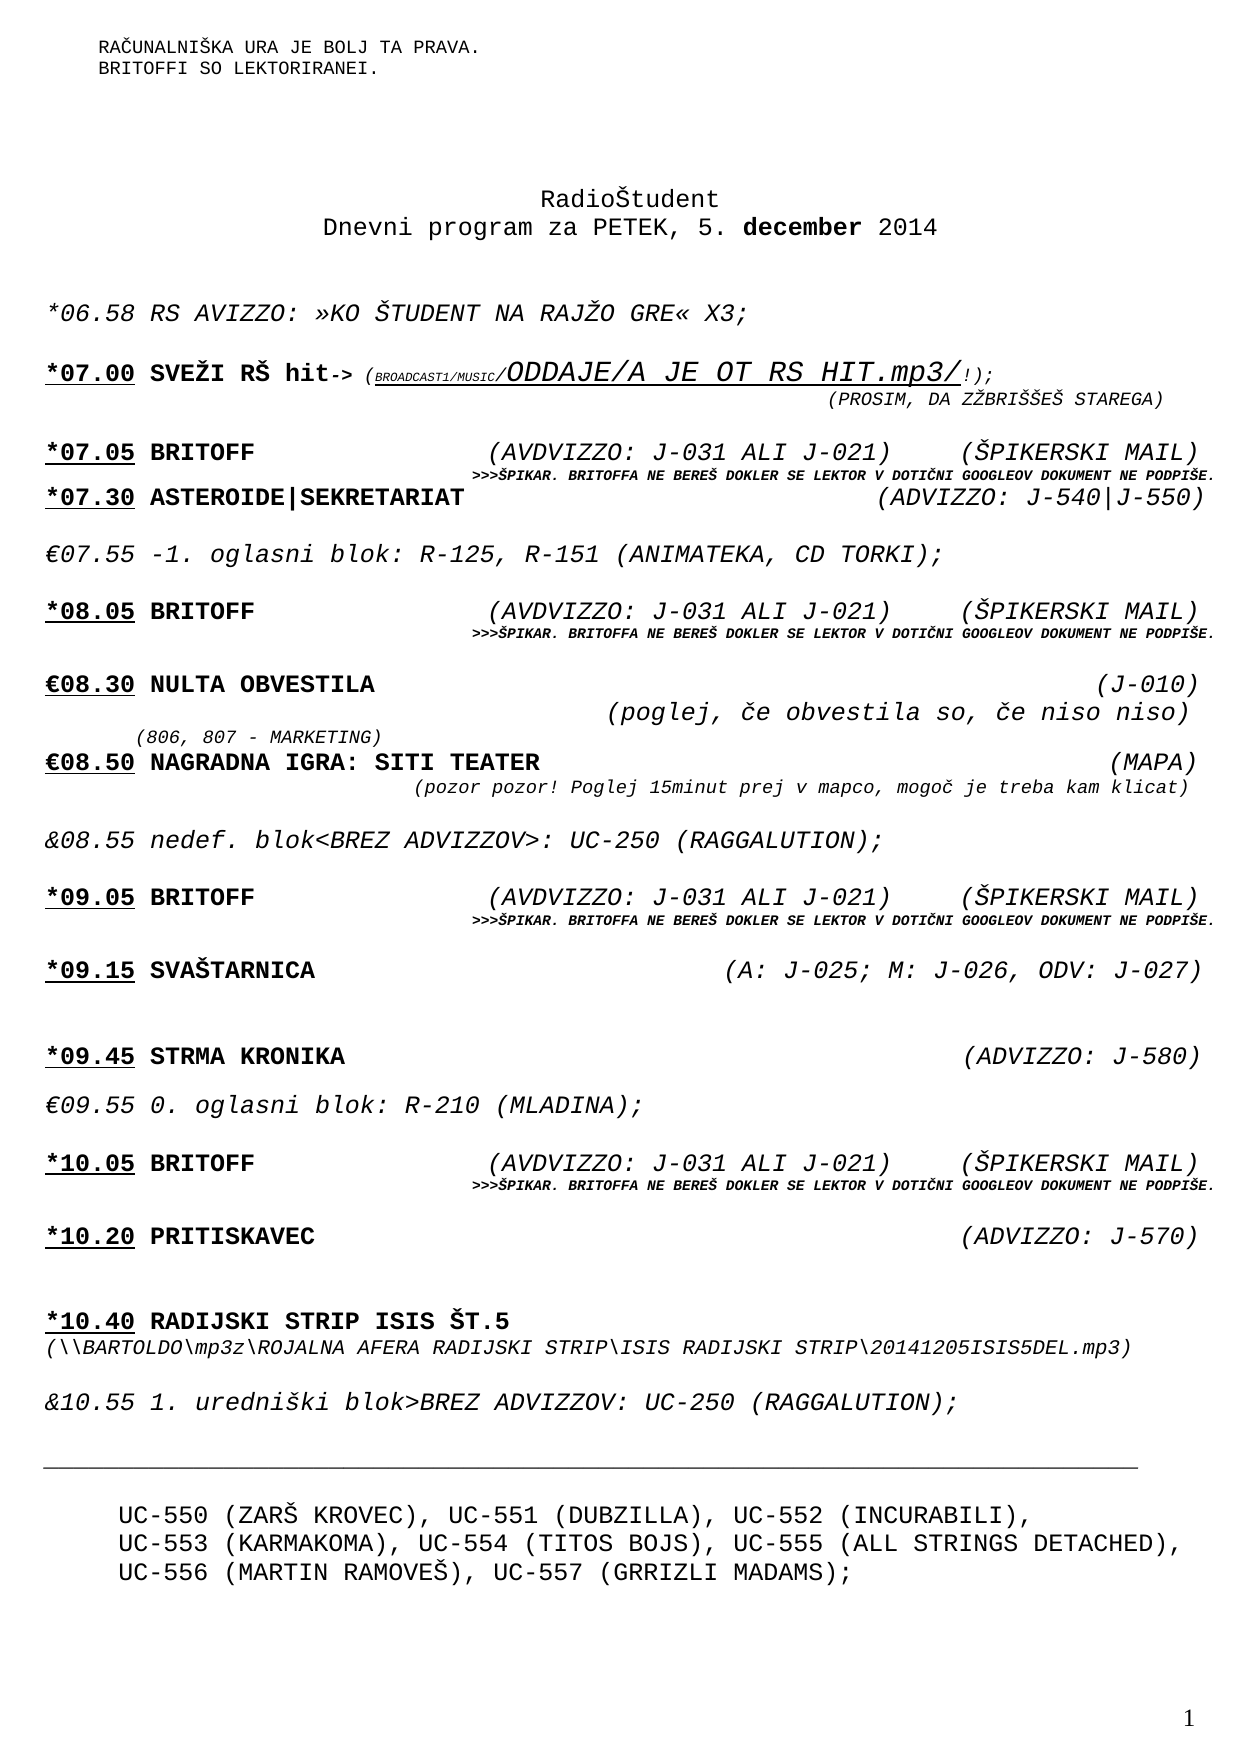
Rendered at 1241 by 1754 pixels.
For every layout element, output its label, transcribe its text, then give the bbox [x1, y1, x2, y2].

text Dnevni program za PETEK, 5. december 2014 [45, 214, 1215, 243]
text UC-550 (ZARŠ KROVEC), UC-551 (DUBZILLA), UC-552 (INCURABILI), [118, 1502, 1226, 1531]
text *10.20 PRITISKAVEC (ADVIZZO: J-570) [45, 1224, 1215, 1252]
text (PROSIM, DA ZŽBRIŠŠEŠ STAREGA) [45, 390, 1215, 411]
text >>>ŠPIKAR. BRITOFFA NE BEREŠ DOKLER SE LEKTOR V DOTIČNI GOOGLEOV DOKUMENT NE PODPIŠE. [45, 468, 1215, 484]
text *06.58 RS AVIZZO: »KO ŠTUDENT NA RAJŽO GRE« X3; [45, 300, 1215, 329]
text *10.05 BRITOFF (AVDVIZZO: J-031 ALI J-021) (ŠPIKERSKI MAIL) [45, 1150, 1215, 1178]
text &08.55 nedef. blok<BREZ ADVIZZOV>: UC-250 (RAGGALUTION); [45, 828, 1215, 856]
text *08.05 BRITOFF (AVDVIZZO: J-031 ALI J-021) (ŠPIKERSKI MAIL) [45, 598, 1215, 627]
text &10.55 1. uredniški blok>BREZ ADVIZZOV: UC-250 (RAGGALUTION); [45, 1389, 1215, 1417]
text RAČUNALNIŠKA URA JE BOLJ TA PRAVA. [98, 37, 1221, 59]
text (\\BARTOLDO\mp3z\ROJALNA AFERA RADIJSKI STRIP\ISIS RADIJSKI STRIP\20141205ISIS5DEL.mp3) [45, 1337, 1215, 1361]
text (poglej, če obvestila so, če niso niso) [45, 700, 1215, 728]
text RadioŠtudent [45, 186, 1215, 214]
text >>>ŠPIKAR. BRITOFFA NE BEREŠ DOKLER SE LEKTOR V DOTIČNI GOOGLEOV DOKUMENT NE PODPIŠE. [45, 627, 1215, 643]
text _________________________________________________________________________ [45, 1446, 1215, 1474]
text €07.55 -1. oglasni blok: R-125, R-151 (ANIMATEKA, CD TORKI); [45, 542, 1215, 570]
text €08.30 NULTA OBVESTILA (J-010) [45, 672, 1215, 700]
text (806, 807 - MARKETING) [45, 728, 1215, 749]
text €09.55 0. oglasni blok: R-210 (MLADINA); [45, 1093, 1215, 1121]
text >>>ŠPIKAR. BRITOFFA NE BEREŠ DOKLER SE LEKTOR V DOTIČNI GOOGLEOV DOKUMENT NE PODPIŠE. [45, 913, 1215, 929]
text *09.45 STRMA KRONIKA (ADVIZZO: J-580) [45, 1043, 1215, 1072]
text €08.50 NAGRADNA IGRA: SITI TEATER (MAPA) [45, 749, 1215, 778]
text *10.40 RADIJSKI STRIP ISIS ŠT.5 [45, 1309, 1215, 1337]
text >>>ŠPIKAR. BRITOFFA NE BEREŠ DOKLER SE LEKTOR V DOTIČNI GOOGLEOV DOKUMENT NE PODPIŠE. [45, 1178, 1215, 1195]
text *07.05 BRITOFF (AVDVIZZO: J-031 ALI J-021) (ŠPIKERSKI MAIL) [45, 440, 1215, 468]
text *09.15 SVAŠTARNICA (A: J-025; M: J-026, ODV: J-027) [45, 958, 1215, 986]
text UC-553 (KARMAKOMA), UC-554 (TITOS BOJS), UC-555 (ALL STRINGS DETACHED), [118, 1531, 1226, 1559]
text *09.05 BRITOFF (AVDVIZZO: J-031 ALI J-021) (ŠPIKERSKI MAIL) [45, 884, 1215, 913]
text *07.00 SVEŽI RŠ hit-> (BROADCAST1/MUSIC/ODDAJE/A JE OT RS HIT.mp3/!); [45, 357, 1215, 390]
text *07.30 ASTEROIDE|SEKRETARIAT (ADVIZZO: J-540|J-550) [45, 484, 1215, 513]
text (pozor pozor! Poglej 15minut prej v mapco, mogoč je treba kam klicat) [45, 778, 1215, 799]
text UC-556 (MARTIN RAMOVEŠ), UC-557 (GRRIZLI MADAMS); [118, 1559, 1226, 1587]
text BRITOFFI SO LEKTORIRANEI. [98, 59, 1221, 80]
